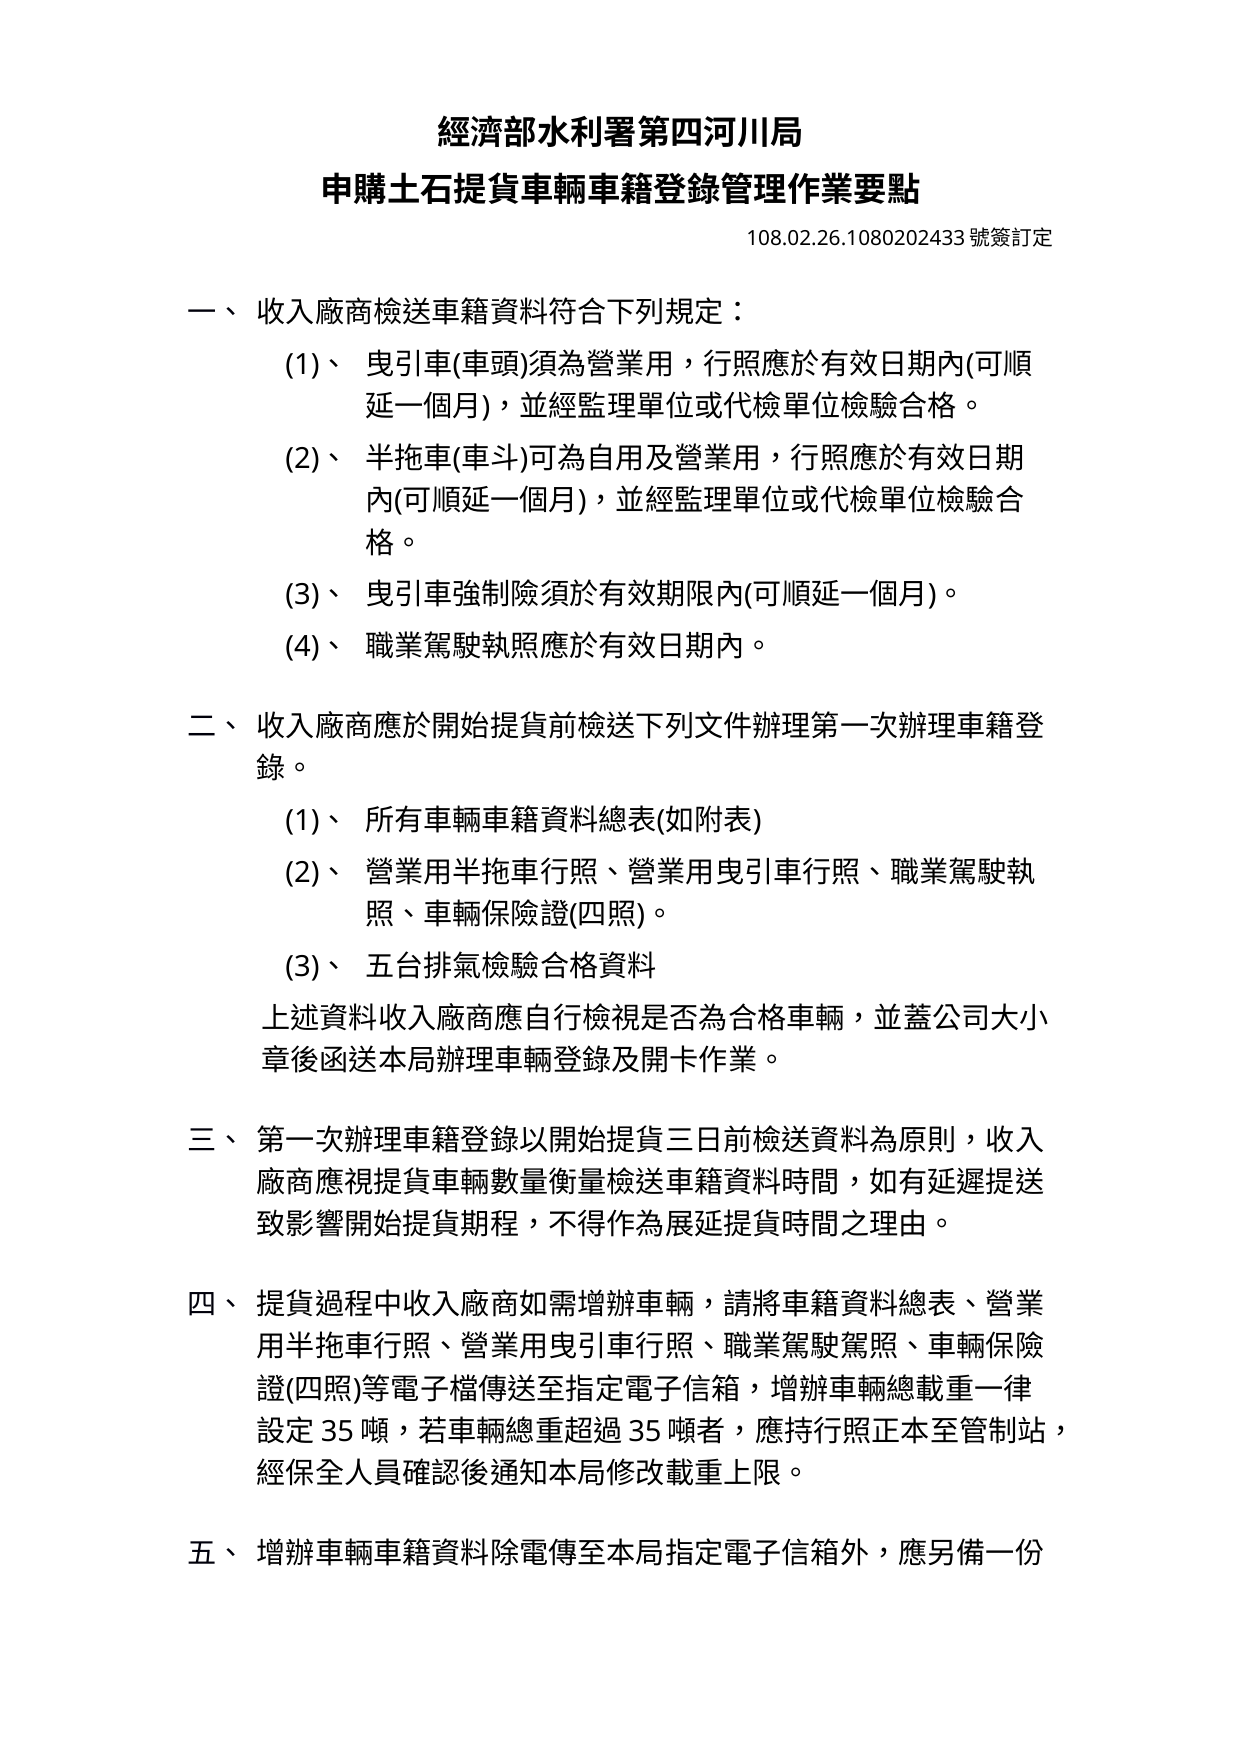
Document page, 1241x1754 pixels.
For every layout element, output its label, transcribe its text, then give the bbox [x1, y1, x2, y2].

list 增辦車輛車籍資料除電傳至本局指定電子信箱外，應另備一份 [187, 1530, 1053, 1572]
list 曳引車(車頭)須為營業用，行照應於有效日期內(可順延一個月)，並經監理單位或代檢單位檢驗合格。 [285, 340, 1053, 425]
list 職業駕駛執照應於有效日期內。 [285, 623, 1053, 665]
text 申購土石提貨車輛車籍登錄管理作業要點 [187, 163, 1053, 211]
list 半拖車(車斗)可為自用及營業用，行照應於有效日期內(可順延一個月)，並經監理單位或代檢單位檢驗合格。 [285, 434, 1053, 562]
text 108.02.26.1080202433號簽訂定 [187, 221, 1053, 251]
list 第一次辦理車籍登錄以開始提貨三日前檢送資料為原則，收入廠商應視提貨車輛數量衡量檢送車籍資料時間，如有延遲提送致影響開始提貨期程，不得作為展延提貨時間之理由。 [187, 1116, 1053, 1243]
text 經濟部水利署第四河川局 [187, 106, 1053, 154]
text 上述資料收入廠商應自行檢視是否為合格車輛，並蓋公司大小章後函送本局辦理車輛登錄及開卡作業。 [261, 994, 1053, 1079]
list 收入廠商檢送車籍資料符合下列規定： [187, 289, 1053, 331]
list 五台排氣檢驗合格資料 [285, 942, 1053, 985]
list 曳引車強制險須於有效期限內(可順延一個月)。 [285, 571, 1053, 613]
list 收入廠商應於開始提貨前檢送下列文件辦理第一次辦理車籍登錄。 [187, 703, 1053, 787]
list 營業用半拖車行照、營業用曳引車行照、職業駕駛執照、車輛保險證(四照)。 [285, 848, 1053, 933]
list 所有車輛車籍資料總表(如附表) [285, 797, 1053, 839]
list 提貨過程中收入廠商如需增辦車輛，請將車籍資料總表、營業用半拖車行照、營業用曳引車行照、職業駕駛駕照、車輛保險證(四照)等電子檔傳送至指定電子信箱，增辦車輛總載重一律設定35噸，若車輛總重超過35噸者，應持行照正本至管制站，經保全人員確認後通知本局修改載重上限。 [187, 1281, 1053, 1492]
